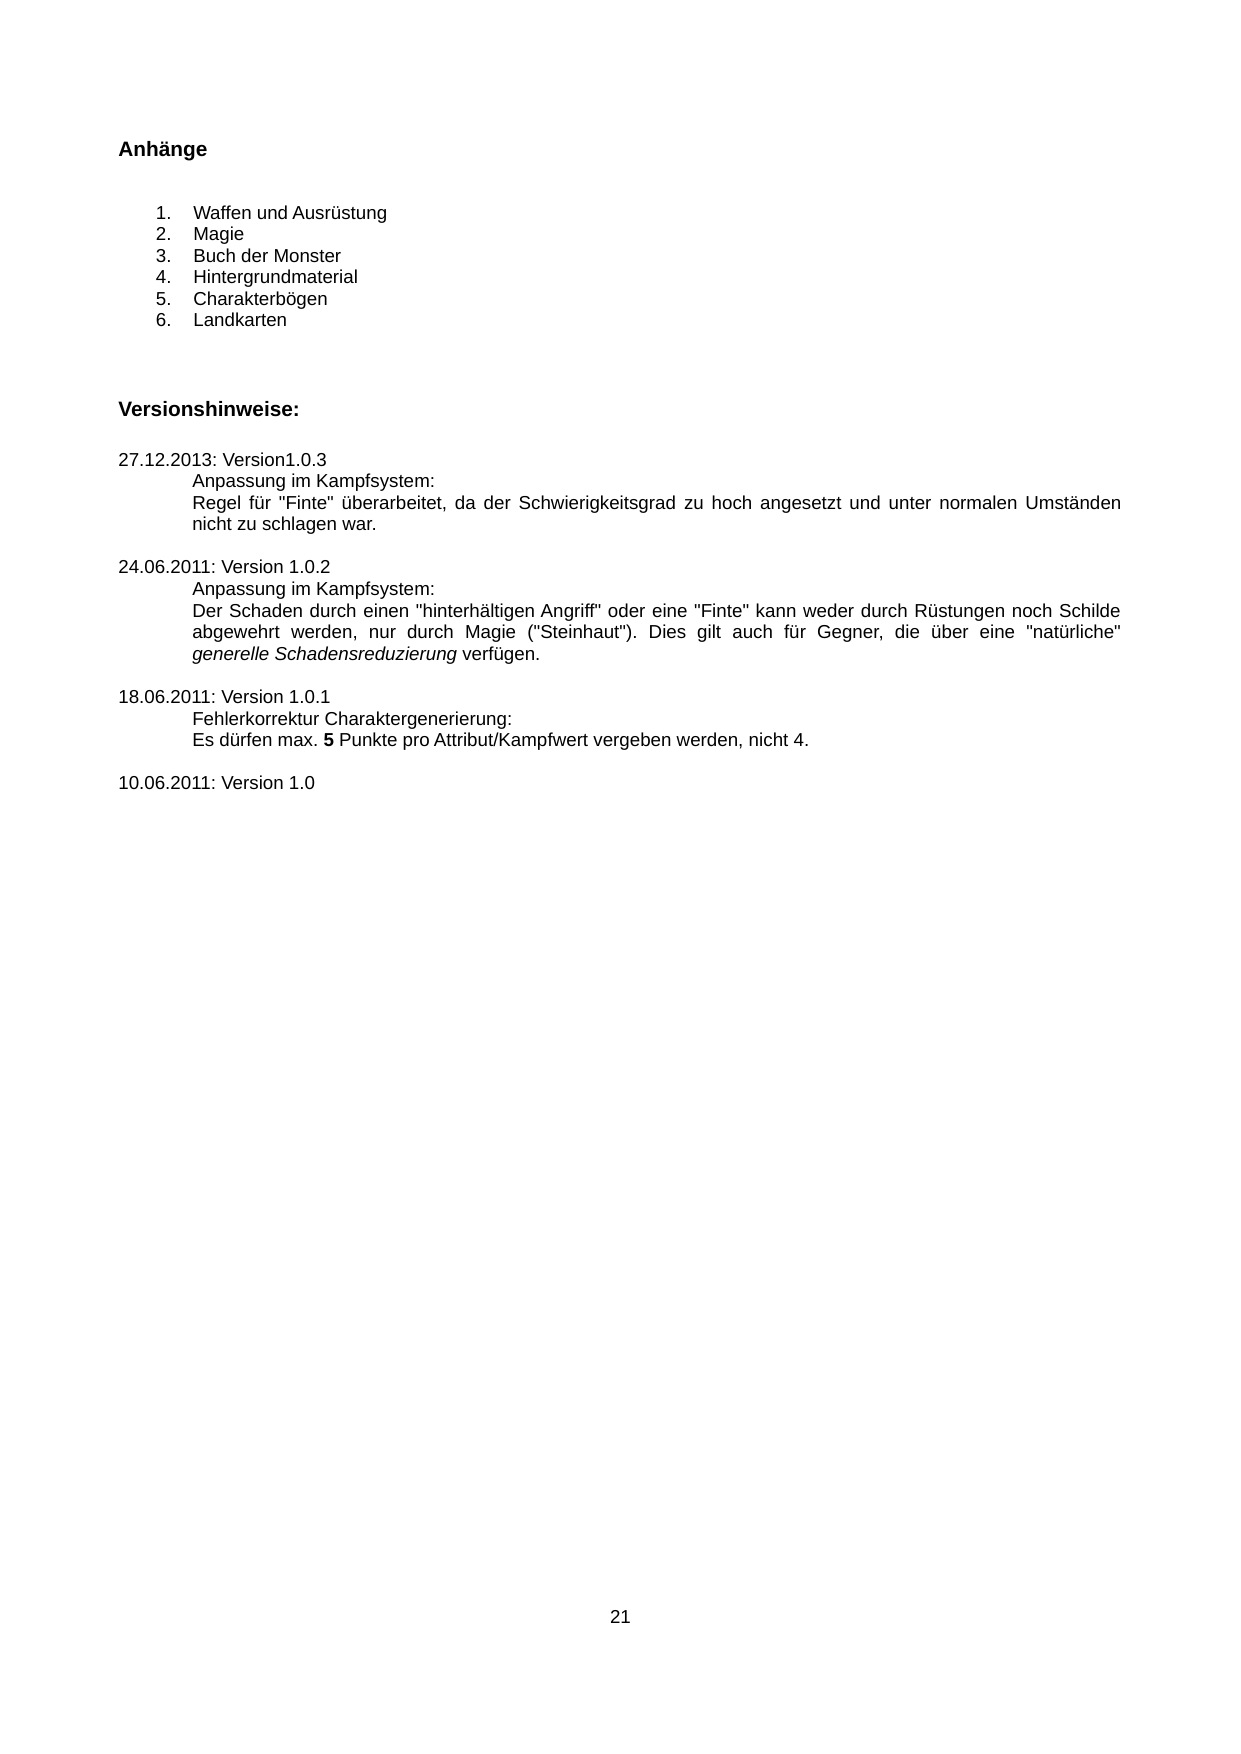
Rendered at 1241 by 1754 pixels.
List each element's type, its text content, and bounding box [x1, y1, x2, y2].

text 18.06.2011: Version 1.0.1 [118, 686, 1122, 707]
text Es dürfen max. 5 Punkte pro Attribut/Kampfwert vergeben werden, nicht 4. [118, 729, 1122, 750]
text 24.06.2011: Version 1.0.2 [118, 556, 1122, 578]
text Anpassung im Kampfsystem: [192, 578, 1122, 599]
text Anpassung im Kampfsystem: [192, 470, 1122, 492]
text 10.06.2011: Version 1.0 [118, 772, 1122, 793]
list Magie [156, 223, 1122, 244]
list Landkarten [156, 309, 1122, 331]
text 27.12.2013: Version1.0.3 [118, 448, 1122, 470]
text Der Schaden durch einen "hinterhältigen Angriff" oder eine "Finte" kann weder durch Rüstungen noch Schilde abgewehrt werden, nur durch Magie ("Steinhaut"). Dies gilt auch für Gegner, die über eine "natürliche" generelle Schadensreduzierung verfügen. [192, 599, 1122, 664]
text Regel für "Finte" überarbeitet, da der Schwierigkeitsgrad zu hoch angesetzt und unter normalen Umständen nicht zu schlagen war. [192, 492, 1122, 535]
subtitle Versionshinweise: [118, 397, 1122, 421]
text Fehlerkorrektur Charaktergenerierung: [118, 707, 1122, 729]
list Charakterbögen [156, 288, 1122, 309]
subtitle Anhänge [118, 137, 1122, 161]
list Buch der Monster [156, 244, 1122, 266]
list Hintergrundmaterial [156, 266, 1122, 288]
list Waffen und Ausrüstung [156, 201, 1122, 223]
